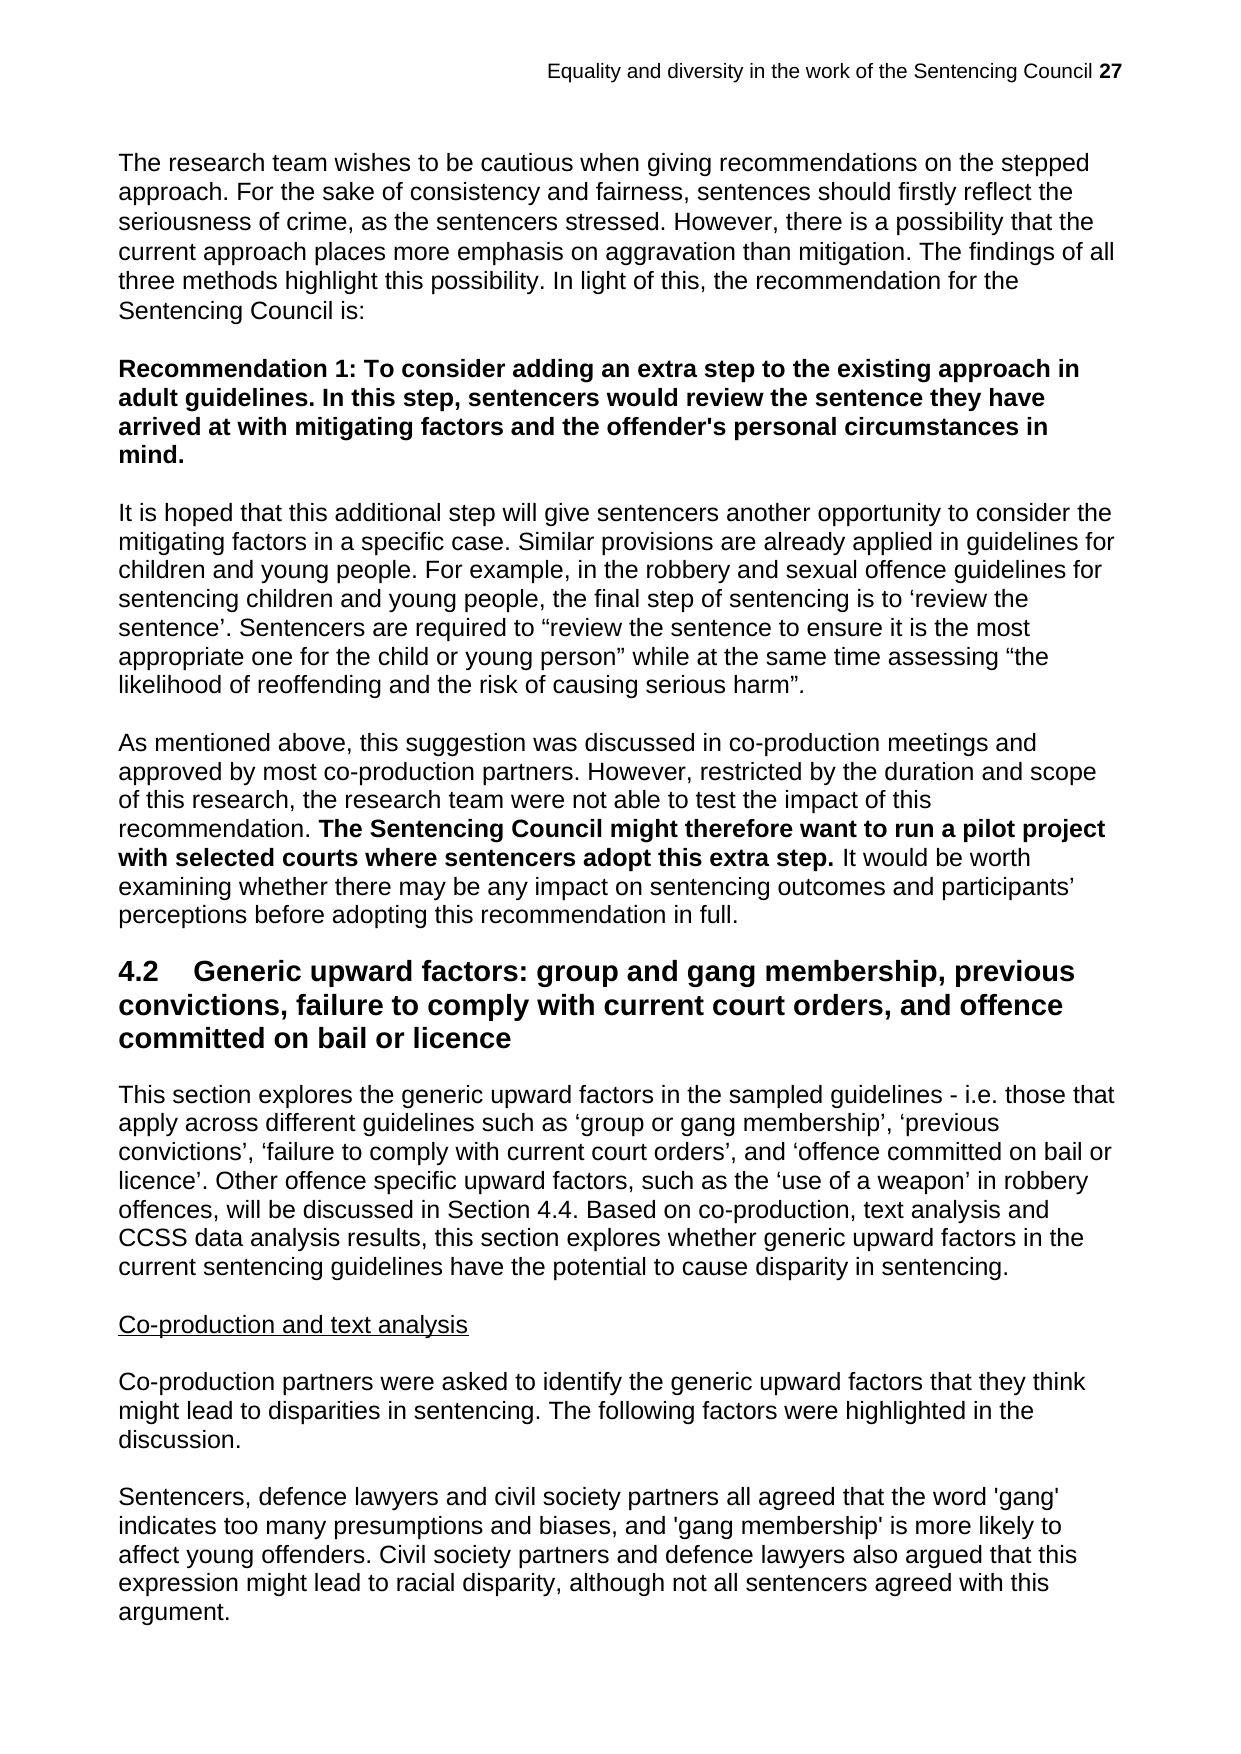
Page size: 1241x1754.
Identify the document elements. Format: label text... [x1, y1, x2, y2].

subtitle 4.2 Generic upward factors: group and gang membership, previous convictions, failure to comply with current court orders, and offence committed on bail or licence [118, 954, 1122, 1054]
text The research team wishes to be cautious when giving recommendations on the stepped approach. For the sake of consistency and fairness, sentences should firstly reflect the seriousness of crime, as the sentencers stressed. However, there is a possibility that the current approach places more emphasis on aggravation than mitigation. The findings of all three methods highlight this possibility. In light of this, the recommendation for the Sentencing Council is: [118, 148, 1122, 324]
text As mentioned above, this suggestion was discussed in co-production meetings and approved by most co-production partners. However, restricted by the duration and scope of this research, the research team were not able to test the impact of this recommendation. The Sentencing Council might therefore want to run a pilot project with selected courts where sentencers adopt this extra step. It would be worth examining whether there may be any impact on sentencing outcomes and participants’ perceptions before adopting this recommendation in full. [118, 728, 1122, 929]
text Sentencers, defence lawyers and civil society partners all agreed that the word 'gang' indicates too many presumptions and biases, and 'gang membership' is more likely to affect young offenders. Civil society partners and defence lawyers also argued that this expression might lead to racial disparity, although not all sentencers agreed with this argument. [118, 1482, 1122, 1626]
text This section explores the generic upward factors in the sampled guidelines - i.e. those that apply across different guidelines such as ‘group or gang membership’, ‘previous convictions’, ‘failure to comply with current court orders’, and ‘offence committed on bail or licence’. Other offence specific upward factors, such as the ‘use of a weapon’ in robbery offences, will be discussed in Section 4.4. Based on co-production, text analysis and CCSS data analysis results, this section explores whether generic upward factors in the current sentencing guidelines have the potential to cause disparity in sentencing. [118, 1079, 1122, 1281]
text Co-production and text analysis [118, 1309, 1122, 1338]
text It is hoped that this additional step will give sentencers another opportunity to consider the mitigating factors in a specific case. Similar provisions are already applied in guidelines for children and young people. For example, in the robbery and sexual offence guidelines for sentencing children and young people, the final step of sentencing is to ‘review the sentence’. Sentencers are required to “review the sentence to ensure it is the most appropriate one for the child or young person” while at the same time assessing “the likelihood of reoffending and the risk of causing serious harm”. [118, 498, 1122, 699]
text Co-production partners were asked to identify the generic upward factors that they think might lead to disparities in sentencing. The following factors were highlighted in the discussion. [118, 1367, 1122, 1453]
list Recommendation 1: To consider adding an extra step to the existing approach in adult guidelines. In this step, sentencers would review the sentence they have arrived at with mitigating factors and the offender's personal circumstances in mind. [118, 354, 1122, 469]
